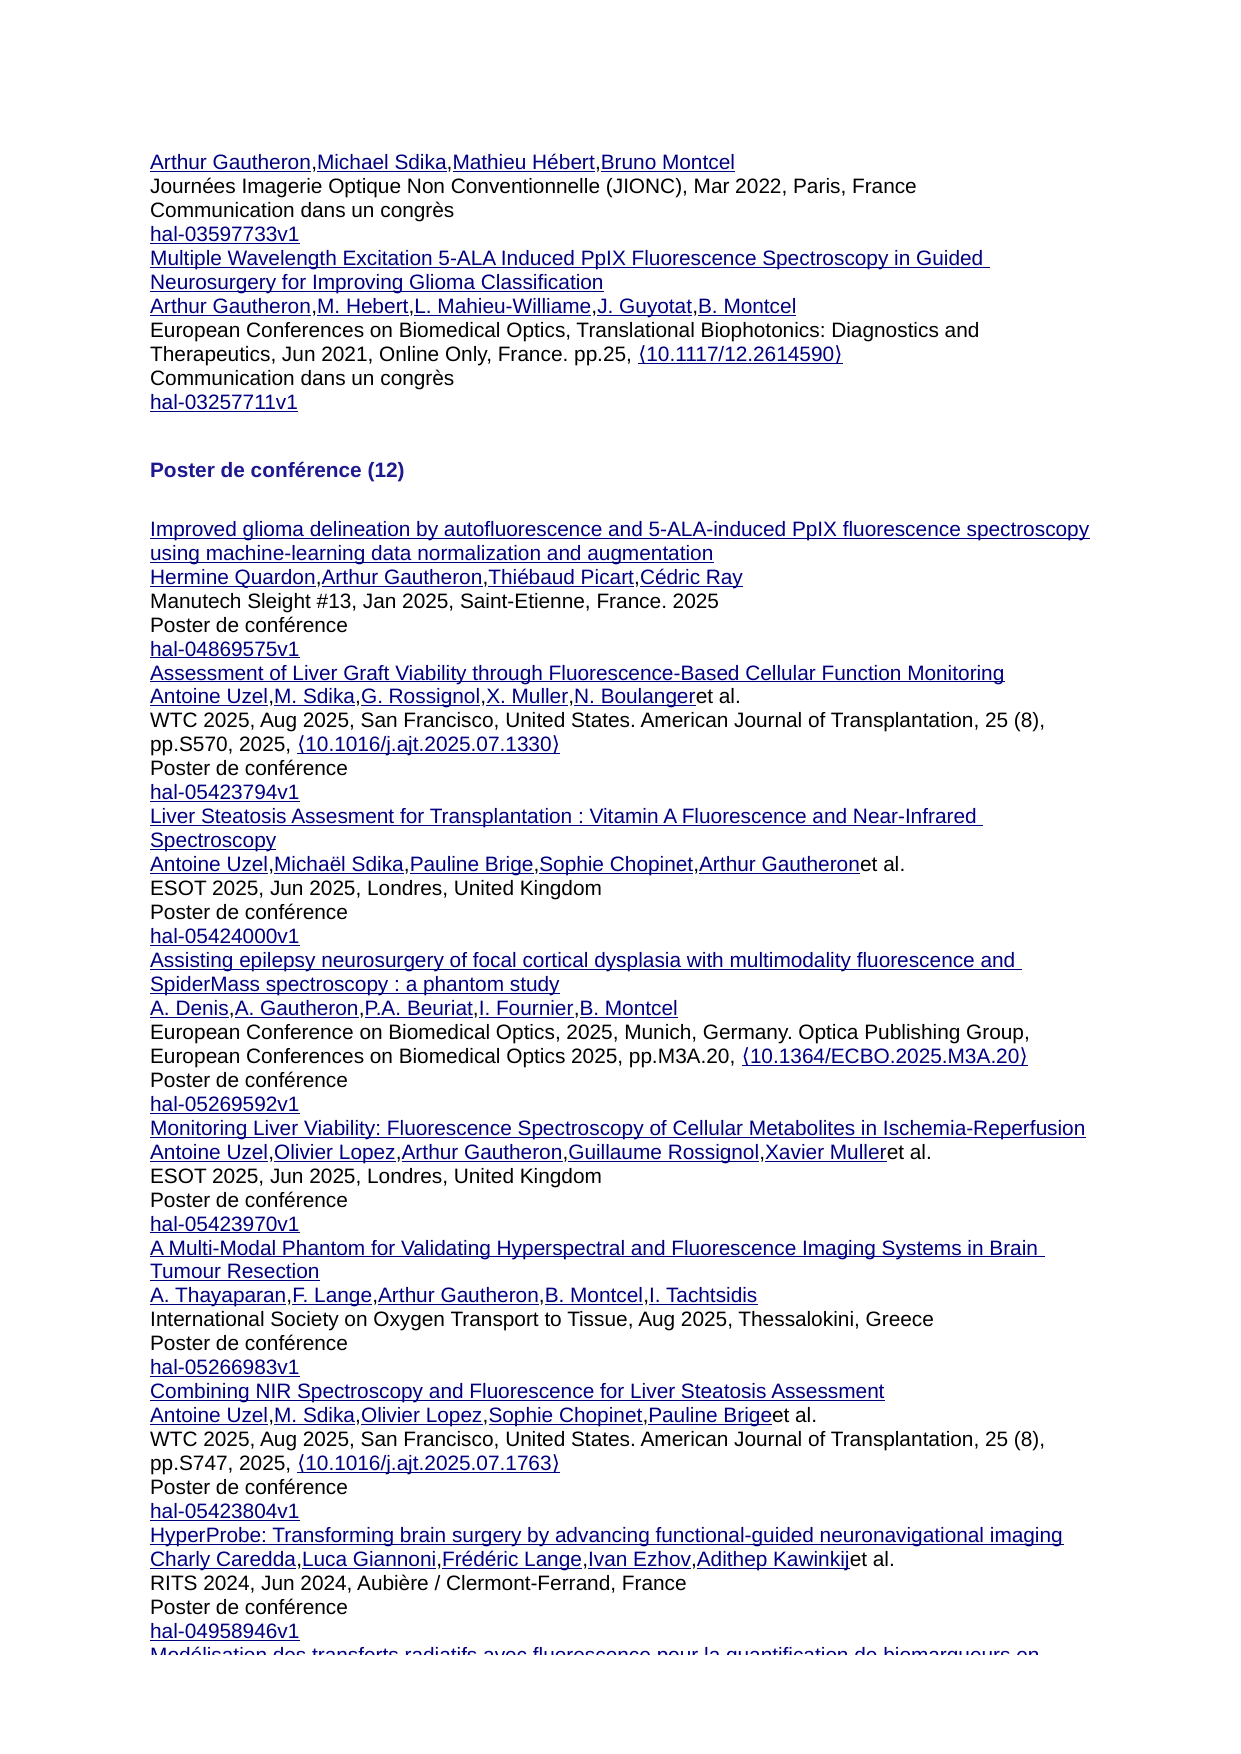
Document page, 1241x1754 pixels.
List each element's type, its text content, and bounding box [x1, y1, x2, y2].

table_cell HyperProbe: Transforming brain surgery by advancing functional-guided neuronavigational imaging Charly Caredda,Luca Giannoni,Frédéric Lange,Ivan Ezhov,Adithep Kawinkijet al. RITS 2024, Jun 2024, Aubière / Clermont-Ferrand, France Poster de conférence hal-04958946v1 [150, 1523, 1090, 1643]
table_cell Combining NIR Spectroscopy and Fluorescence for Liver Steatosis Assessment Antoine Uzel,M. Sdika,Olivier Lopez,Sophie Chopinet,Pauline Brigeet al. WTC 2025, Aug 2025, San Francisco, United States. American Journal of Transplantation, 25 (8), pp.S747, 2025, ⟨10.1016/j.ajt.2025.07.1763⟩ Poster de conférence hal-05423804v1 [150, 1379, 1090, 1523]
subtitle Poster de conférence (12) [150, 458, 1090, 482]
table_header using machine-learning data normalization and augmentation Hermine Quardon,Arthur Gautheron,Thiébaud Picart,Cédric Ray Manutech Sleight #13, Jan 2025, Saint-Etienne, France. 2025 Poster de conférence hal-04869575v1 [150, 539, 1090, 660]
table_cell Arthur Gautheron,Michael Sdika,Mathieu Hébert,Bruno Montcel Journées Imagerie Optique Non Conventionnelle (JIONC), Mar 2022, Paris, France Communication dans un congrès hal-03597733v1 [150, 150, 1090, 246]
table_cell Liver Steatosis Assesment for Transplantation : Vitamin A Fluorescence and Near-Infrared Spectroscopy Antoine Uzel,Michaël Sdika,Pauline Brige,Sophie Chopinet,Arthur Gautheronet al. ESOT 2025, Jun 2025, Londres, United Kingdom Poster de conférence hal-05424000v1 [150, 804, 1090, 948]
table_header Improved glioma delineation by autofluorescence and 5-ALA-induced PpIX fluorescence spectroscopy [150, 517, 1090, 538]
table_cell Multiple Wavelength Excitation 5-ALA Induced PpIX Fluorescence Spectroscopy in Guided Neurosurgery for Improving Glioma Classification Arthur Gautheron,M. Hebert,L. Mahieu-Williame,J. Guyotat,B. Montcel European Conferences on Biomedical Optics, Translational Biophotonics: Diagnostics and Therapeutics, Jun 2021, Online Only, France. pp.25, ⟨10.1117/12.2614590⟩ Communication dans un congrès hal-03257711v1 [150, 246, 1090, 413]
table_cell A Multi-Modal Phantom for Validating Hyperspectral and Fluorescence Imaging Systems in Brain Tumour Resection A. Thayaparan,F. Lange,Arthur Gautheron,B. Montcel,I. Tachtsidis International Society on Oxygen Transport to Tissue, Aug 2025, Thessalokini, Greece Poster de conférence hal-05266983v1 [150, 1235, 1090, 1379]
table_cell Monitoring Liver Viability: Fluorescence Spectroscopy of Cellular Metabolites in Ischemia-Reperfusion Antoine Uzel,Olivier Lopez,Arthur Gautheron,Guillaume Rossignol,Xavier Mulleret al. ESOT 2025, Jun 2025, Londres, United Kingdom Poster de conférence hal-05423970v1 [150, 1116, 1090, 1235]
table_cell Modélisation des transferts radiatifs avec fluorescence pour la quantification de biomarqueurs en neurochirurgie Elias Gabory,Arthur Gautheron,Mathieu Galtier,Bruno Montcel,Maxime Roger Congrès Français de Thermique SFT 2024, Jun 2024, Strasbourg (67), France. Société Française de Thermique, Actes du congrès annuel de la Société française de Thermique, 2024, ⟨10.25855/SFT2024-024⟩ Poster de conférence hal-04839634v1 [150, 1643, 1090, 1655]
table_cell Assessment of Liver Graft Viability through Fluorescence-Based Cellular Function Monitoring Antoine Uzel,M. Sdika,G. Rossignol,X. Muller,N. Boulangeret al. WTC 2025, Aug 2025, San Francisco, United States. American Journal of Transplantation, 25 (8), pp.S570, 2025, ⟨10.1016/j.ajt.2025.07.1330⟩ Poster de conférence hal-05423794v1 [150, 660, 1090, 804]
table_cell Assisting epilepsy neurosurgery of focal cortical dysplasia with multimodality fluorescence and SpiderMass spectroscopy : a phantom study A. Denis,A. Gautheron,P.A. Beuriat,I. Fournier,B. Montcel European Conference on Biomedical Optics, 2025, Munich, Germany. Optica Publishing Group, European Conferences on Biomedical Optics 2025, pp.M3A.20, ⟨10.1364/ECBO.2025.M3A.20⟩ Poster de conférence hal-05269592v1 [150, 948, 1090, 1116]
